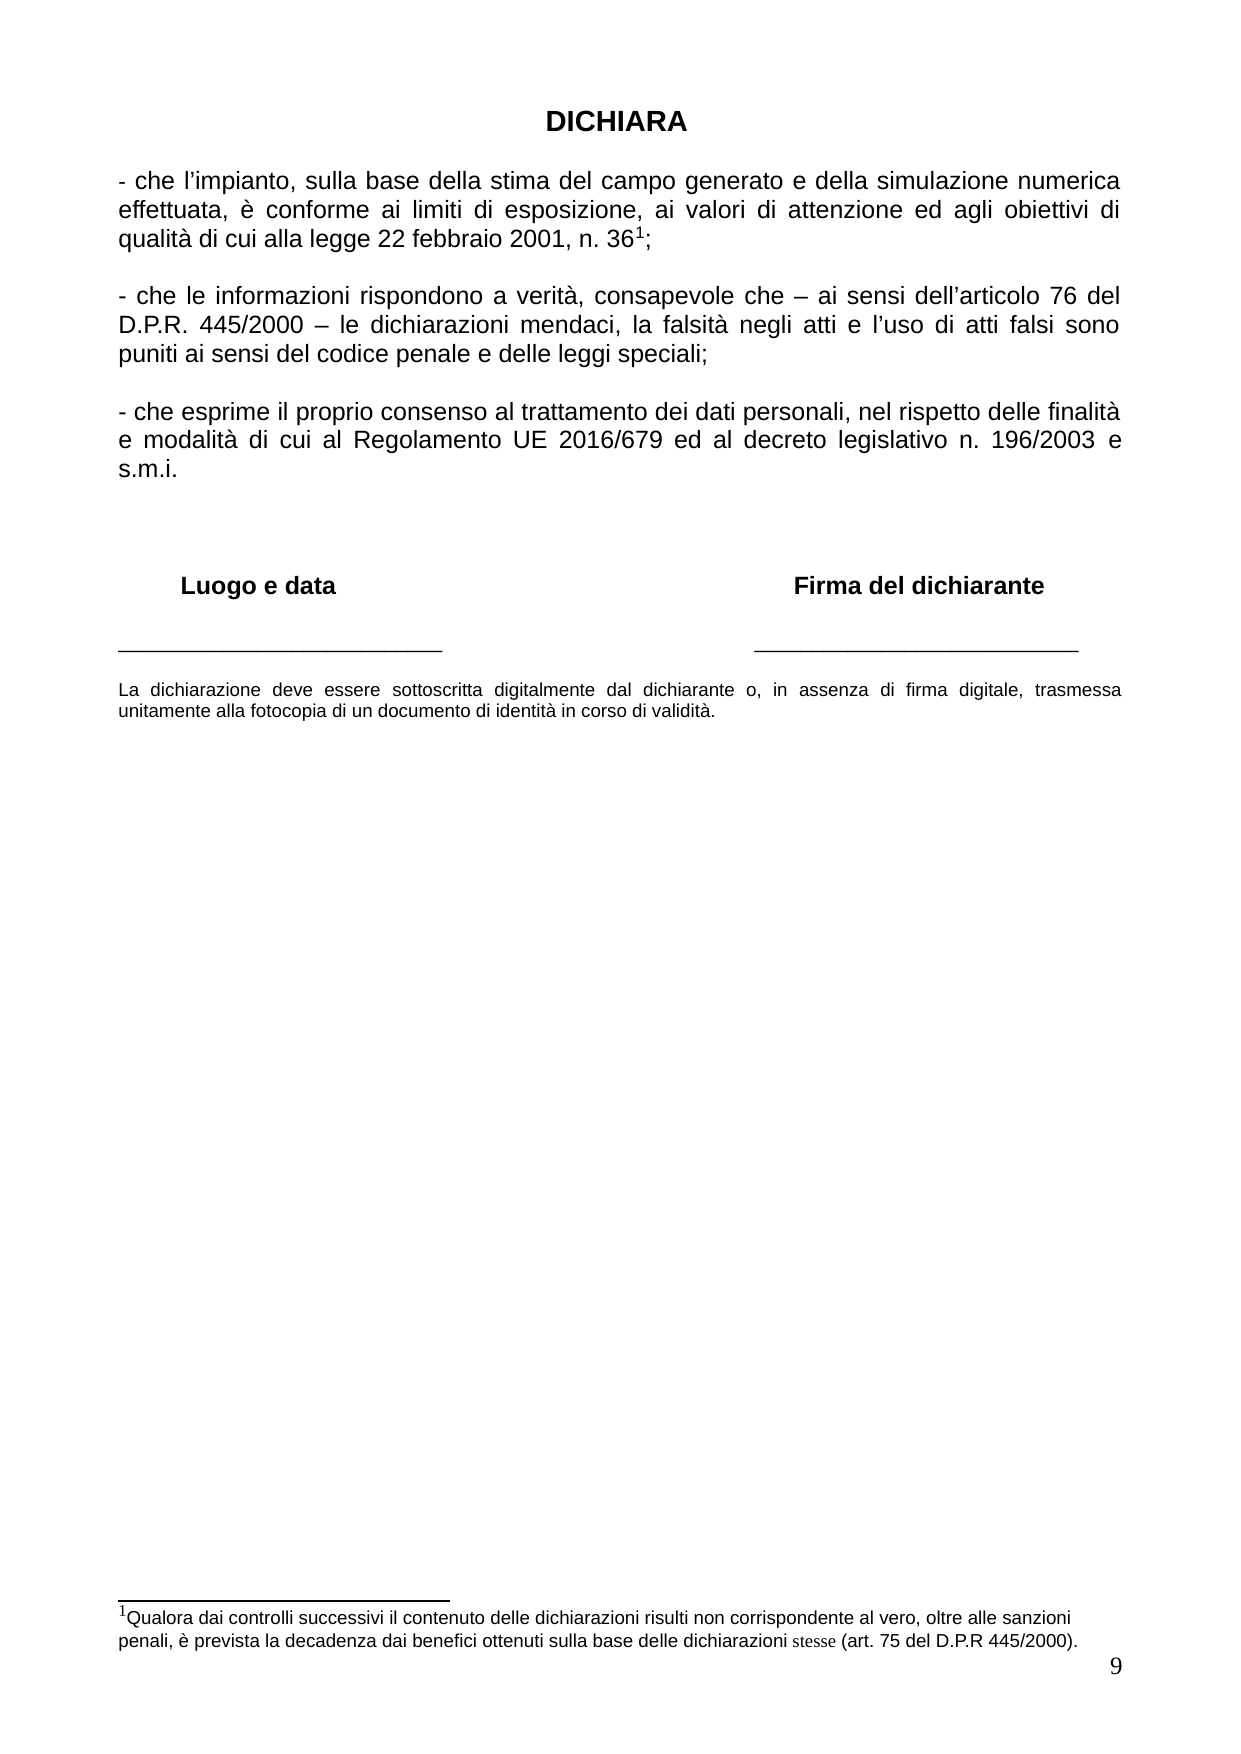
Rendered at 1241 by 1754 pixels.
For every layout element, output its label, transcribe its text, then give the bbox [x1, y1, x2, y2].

text La dichiarazione deve essere sottoscritta digitalmente dal dichiarante o, in assenza di firma digitale, trasmessa unitamente alla fotocopia di un documento di identità in corso di validità. [118, 678, 1122, 722]
text ____________________________ ____________________________ [118, 629, 1122, 653]
text DICHIARA [118, 104, 1122, 137]
text Luogo e data Firma del dichiarante [118, 571, 1122, 599]
text Qualora dai controlli successivi il contenuto delle dichiarazioni risulti non corrispondente al vero, oltre alle sanzioni penali, è prevista la decadenza dai benefici ottenuti sulla base delle dichiarazioni stesse (art. 75 del D.P.R 445/2000). [118, 1601, 1122, 1651]
text - che esprime il proprio consenso al trattamento dei dati personali, nel rispetto delle finalità e modalità di cui al Regolamento UE 2016/679 ed al decreto legislativo n. 196/2003 e s.m.i. [118, 397, 1122, 483]
text - che l’impianto, sulla base della stima del campo generato e della simulazione numerica effettuata, è conforme ai limiti di esposizione, ai valori di attenzione ed agli obiettivi di qualità di cui alla legge 22 febbraio 2001, n. 36; [118, 166, 1122, 252]
text - che le informazioni rispondono a verità, consapevole che – ai sensi dell’articolo 76 del D.P.R. 445/2000 – le dichiarazioni mendaci, la falsità negli atti e l’uso di atti falsi sono puniti ai sensi del codice penale e delle leggi speciali; [118, 281, 1122, 367]
